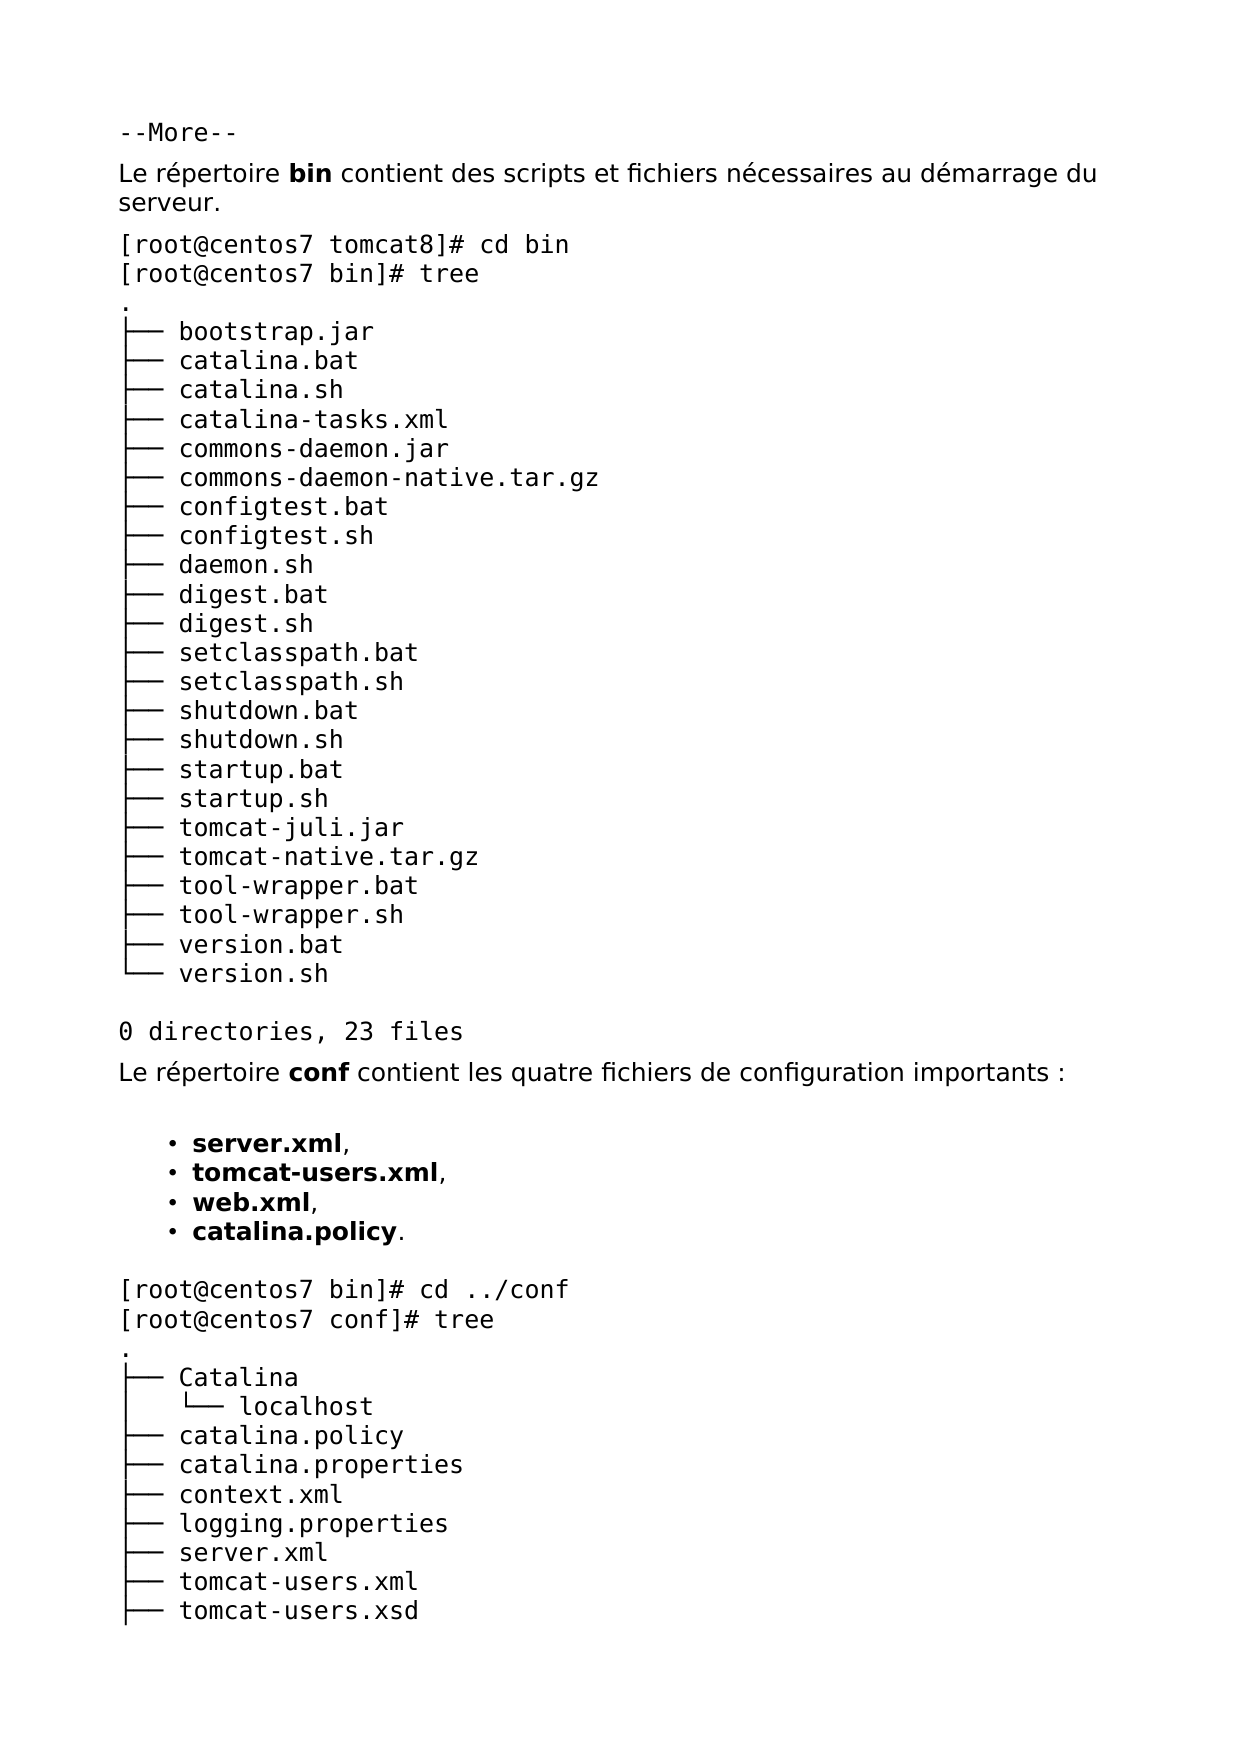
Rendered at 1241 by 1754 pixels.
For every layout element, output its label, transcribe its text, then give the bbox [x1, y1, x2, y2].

text --More-- [118, 118, 1122, 147]
text [root@centos7 tomcat8]# cd bin [root@centos7 bin]# tree . ├── bootstrap.jar ├── catalina.bat ├── catalina.sh ├── catalina-tasks.xml ├── commons-daemon.jar ├── commons-daemon-native.tar.gz ├── configtest.bat ├── configtest.sh ├── daemon.sh ├── digest.bat ├── digest.sh ├── setclasspath.bat ├── setclasspath.sh ├── shutdown.bat ├── shutdown.sh ├── startup.bat ├── startup.sh ├── tomcat-juli.jar ├── tomcat-native.tar.gz ├── tool-wrapper.bat ├── tool-wrapper.sh ├── version.bat └── version.sh 0 directories, 23 files [118, 230, 1122, 1047]
list catalina.policy. [177, 1217, 1122, 1246]
list tomcat-users.xml, [177, 1159, 1122, 1188]
list web.xml, [177, 1188, 1122, 1217]
text Le répertoire conf contient les quatre fichiers de configuration importants : [118, 1058, 1122, 1087]
list server.xml, [177, 1129, 1122, 1159]
text Le répertoire bin contient des scripts et fichiers nécessaires au démarrage du serveur. [118, 159, 1122, 217]
text [root@centos7 bin]# cd ../conf [root@centos7 conf]# tree . ├── Catalina │ └── localhost ├── catalina.policy ├── catalina.properties ├── context.xml ├── logging.properties ├── server.xml ├── tomcat-users.xml ├── tomcat-users.xsd [118, 1276, 1122, 1626]
